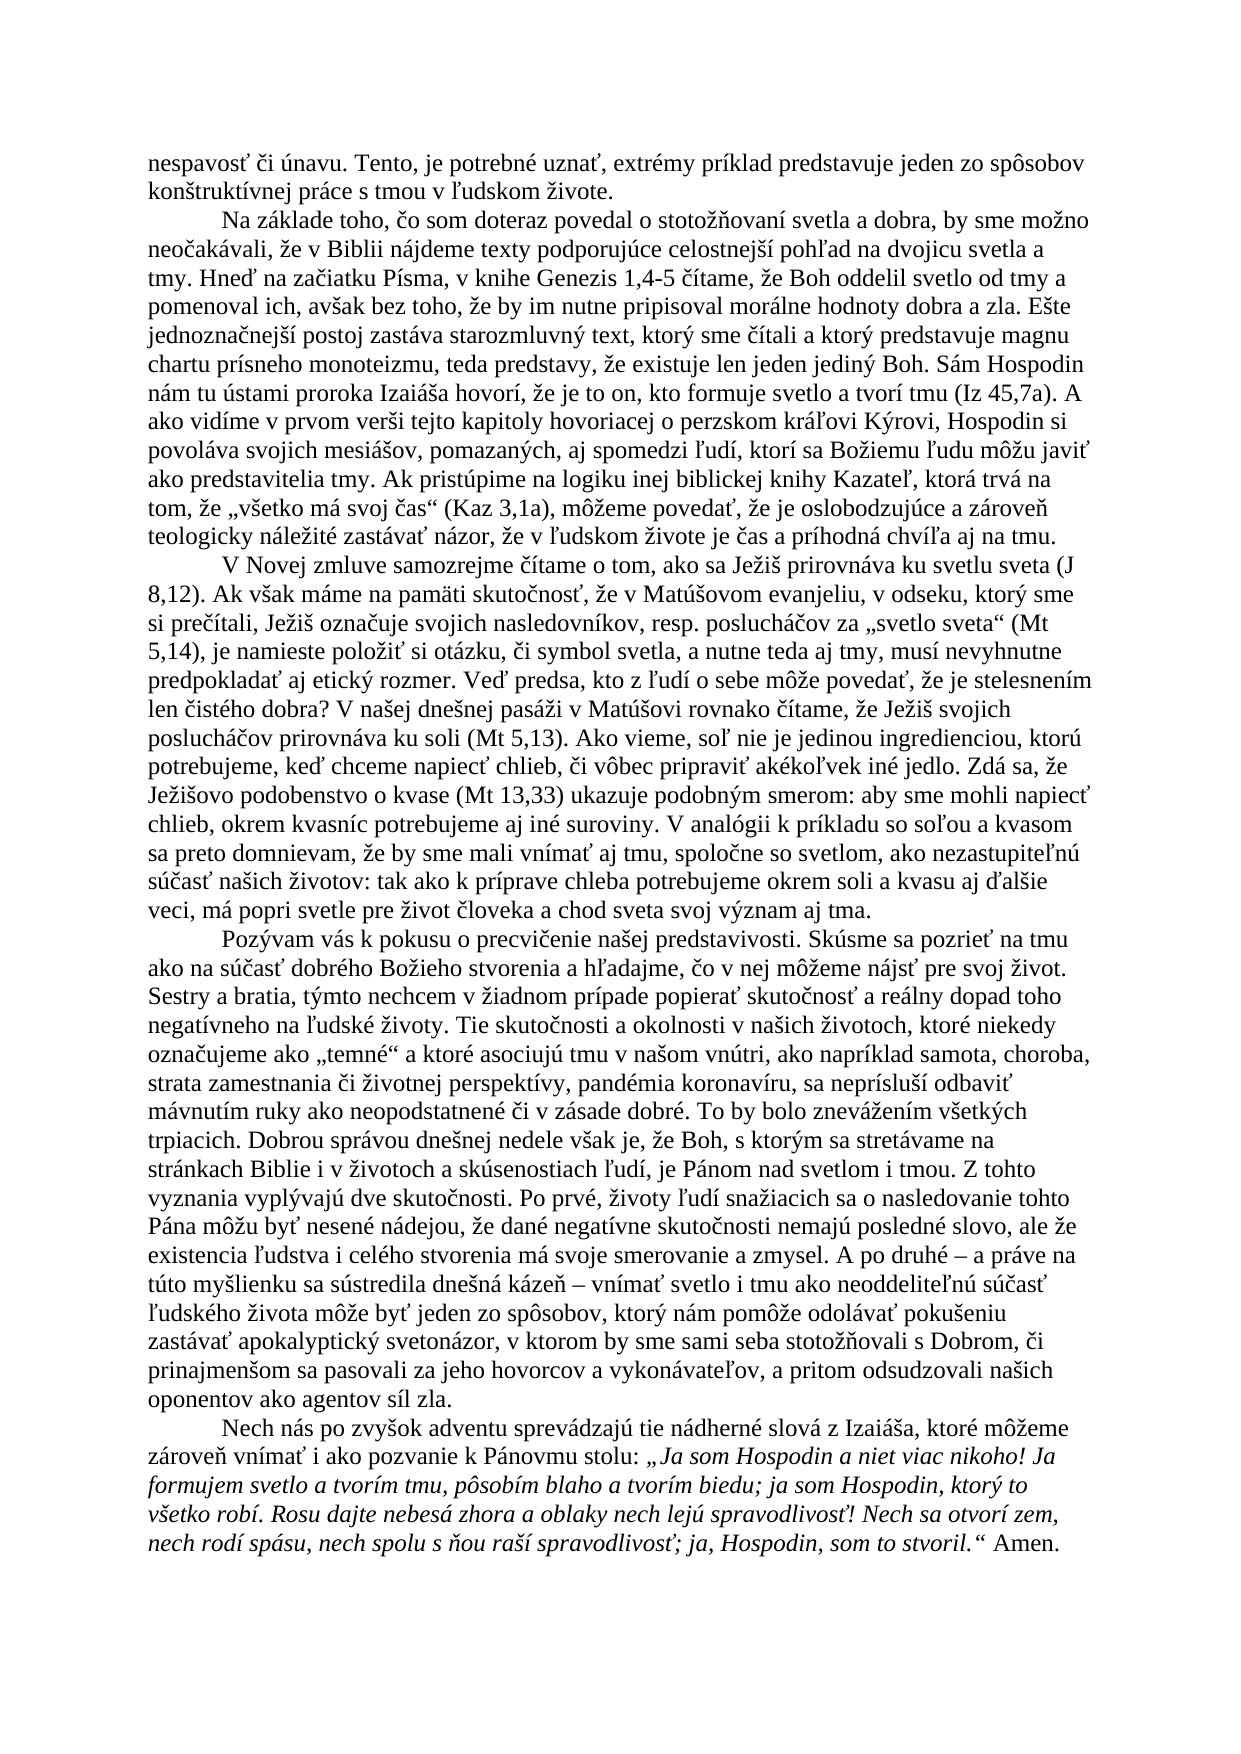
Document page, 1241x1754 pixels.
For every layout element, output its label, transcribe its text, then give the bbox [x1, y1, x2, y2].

text V Novej zmluve samozrejme čítame o tom, ako sa Ježiš prirovnáva ku svetlu sveta (J 8,12). Ak však máme na pamäti skutočnosť, že v Matúšovom evanjeliu, v odseku, ktorý sme si prečítali, Ježiš označuje svojich nasledovníkov, resp. poslucháčov za „svetlo sveta“ (Mt 5,14), je namieste položiť si otázku, či symbol svetla, a nutne teda aj tmy, musí nevyhnutne predpokladať aj etický rozmer. Veď predsa, kto z ľudí o sebe môže povedať, že je stelesnením len čistého dobra? V našej dnešnej pasáži v Matúšovi rovnako čítame, že Ježiš svojich poslucháčov prirovnáva ku soli (Mt 5,13). Ako vieme, soľ nie je jedinou ingredienciou, ktorú potrebujeme, keď chceme napiecť chlieb, či vôbec pripraviť akékoľvek iné jedlo. Zdá sa, že Ježišovo podobenstvo o kvase (Mt 13,33) ukazuje podobným smerom: aby sme mohli napiecť chlieb, okrem kvasníc potrebujeme aj iné suroviny. V analógii k príkladu so soľou a kvasom sa preto domnievam, že by sme mali vnímať aj tmu, spoločne so svetlom, ako nezastupiteľnú súčasť našich životov: tak ako k príprave chleba potrebujeme okrem soli a kvasu aj ďalšie veci, má popri svetle pre život človeka a chod sveta svoj význam aj tma. [148, 550, 1093, 924]
text nespavosť či únavu. Tento, je potrebné uznať, extrémy príklad predstavuje jeden zo spôsobov konštruktívnej práce s tmou v ľudskom živote. [148, 148, 1093, 205]
text Na základe toho, čo som doteraz povedal o stotožňovaní svetla a dobra, by sme možno neočakávali, že v Biblii nájdeme texty podporujúce celostnejší pohľad na dvojicu svetla a tmy. Hneď na začiatku Písma, v knihe Genezis 1,4-5 čítame, že Boh oddelil svetlo od tmy a pomenoval ich, avšak bez toho, že by im nutne pripisoval morálne hodnoty dobra a zla. Ešte jednoznačnejší postoj zastáva starozmluvný text, ktorý sme čítali a ktorý predstavuje magnu chartu prísneho monoteizmu, teda predstavy, že existuje len jeden jediný Boh. Sám Hospodin nám tu ústami proroka Izaiáša hovorí, že je to on, kto formuje svetlo a tvorí tmu (Iz 45,7a). A ako vidíme v prvom verši tejto kapitoly hovoriacej o perzskom kráľovi Kýrovi, Hospodin si povoláva svojich mesiášov, pomazaných, aj spomedzi ľudí, ktorí sa Božiemu ľudu môžu javiť ako predstavitelia tmy. Ak pristúpime na logiku inej biblickej knihy Kazateľ, ktorá trvá na tom, že „všetko má svoj čas“ (Kaz 3,1a), môžeme povedať, že je oslobodzujúce a zároveň teologicky náležité zastávať názor, že v ľudskom živote je čas a príhodná chvíľa aj na tmu. [148, 205, 1093, 550]
text Pozývam vás k pokusu o precvičenie našej predstavivosti. Skúsme sa pozrieť na tmu ako na súčasť dobrého Božieho stvorenia a hľadajme, čo v nej môžeme nájsť pre svoj život. Sestry a bratia, týmto nechcem v žiadnom prípade popierať skutočnosť a reálny dopad toho negatívneho na ľudské životy. Tie skutočnosti a okolnosti v našich životoch, ktoré niekedy označujeme ako „temné“ a ktoré asociujú tmu v našom vnútri, ako napríklad samota, choroba, strata zamestnania či životnej perspektívy, pandémia koronavíru, sa neprísluší odbaviť mávnutím ruky ako neopodstatnené či v zásade dobré. To by bolo znevážením všetkých trpiacich. Dobrou správou dnešnej nedele však je, že Boh, s ktorým sa stretávame na stránkach Biblie i v životoch a skúsenostiach ľudí, je Pánom nad svetlom i tmou. Z tohto vyznania vyplývajú dve skutočnosti. Po prvé, životy ľudí snažiacich sa o nasledovanie tohto Pána môžu byť nesené nádejou, že dané negatívne skutočnosti nemajú posledné slovo, ale že existencia ľudstva i celého stvorenia má svoje smerovanie a zmysel. A po druhé – a práve na túto myšlienku sa sústredila dnešná kázeň – vnímať svetlo i tmu ako neoddeliteľnú súčasť ľudského života môže byť jeden zo spôsobov, ktorý nám pomôže odolávať pokušeniu zastávať apokalyptický svetonázor, v ktorom by sme sami seba stotožňovali s Dobrom, či prinajmenšom sa pasovali za jeho hovorcov a vykonávateľov, a pritom odsudzovali našich oponentov ako agentov síl zla. [148, 924, 1093, 1413]
text Nech nás po zvyšok adventu sprevádzajú tie nádherné slová z Izaiáša, ktoré môžeme zároveň vnímať i ako pozvanie k Pánovmu stolu: „Ja som Hospodin a niet viac nikoho! Ja formujem svetlo a tvorím tmu, pôsobím blaho a tvorím biedu; ja som Hospodin, ktorý to všetko robí. Rosu dajte nebesá zhora a oblaky nech lejú spravodlivosť! Nech sa otvorí zem, nech rodí spásu, nech spolu s ňou raší spravodlivosť; ja, Hospodin, som to stvoril.“ Amen. [148, 1413, 1093, 1556]
